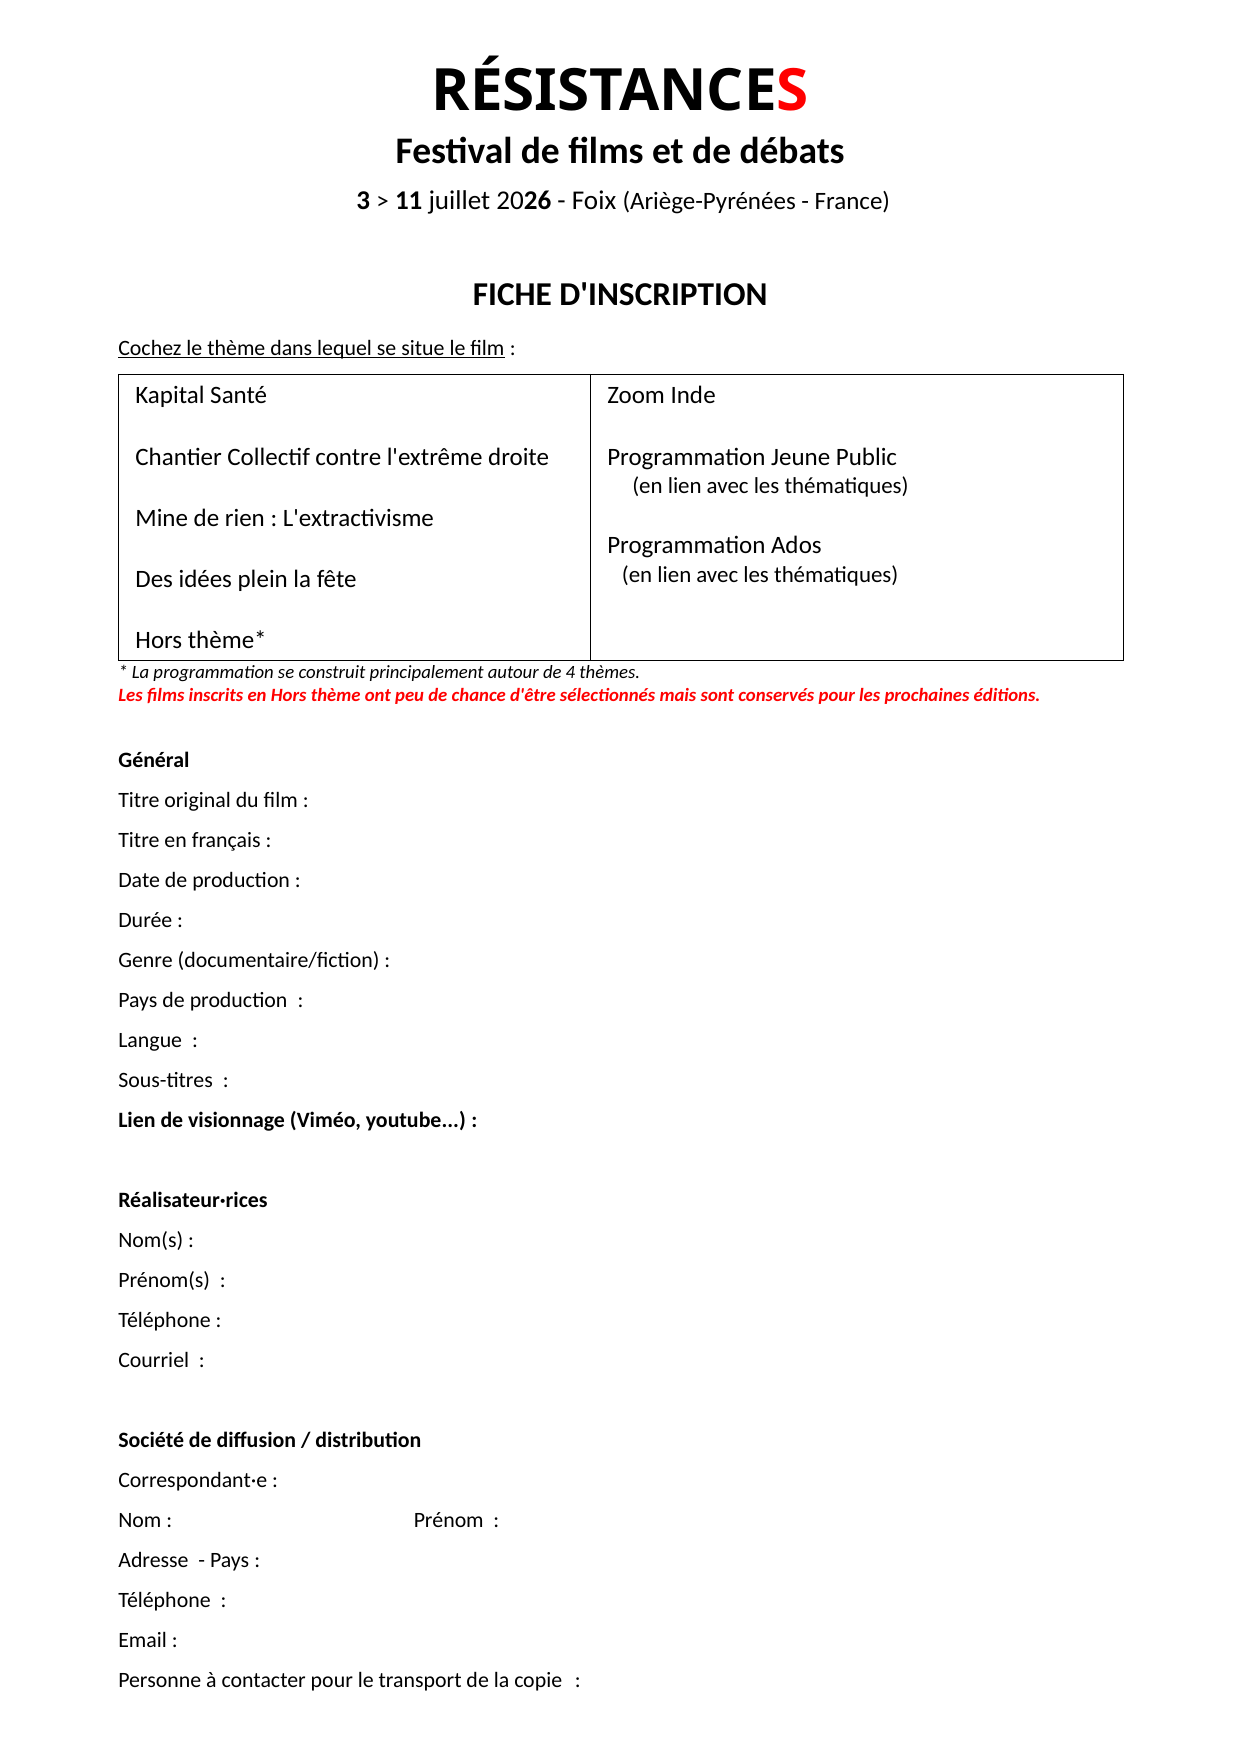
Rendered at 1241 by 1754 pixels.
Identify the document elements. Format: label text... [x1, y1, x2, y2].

text 3 > 11 juillet 2026 - Foix (Ariège-Pyrénées - France) [118, 183, 1122, 216]
text Titre original du film : [118, 786, 1122, 813]
text Pays de production : [118, 986, 1122, 1013]
text Nom : Prénom : [118, 1506, 1122, 1533]
text Date de production : [118, 866, 1122, 893]
text Général [118, 746, 1122, 773]
table_header Kapital Santé Chantier Collectif contre l'extrême droite Mine de rien : L'extractivisme Des idées plein la fête Hors thème* [119, 375, 590, 660]
text Titre en français : [118, 826, 1122, 853]
text RÉSISTANCES [118, 47, 1122, 127]
text Adresse - Pays : [118, 1546, 1122, 1573]
text Correspondant·e : [118, 1466, 1122, 1493]
text Téléphone : [118, 1306, 1122, 1333]
text Sous-titres : [118, 1066, 1122, 1093]
text Téléphone : Email : [118, 1586, 1122, 1653]
text Réalisateur·rices [118, 1186, 1122, 1213]
text Festival de films et de débats [118, 127, 1122, 173]
text Genre (documentaire/fiction) : [118, 946, 1122, 973]
text Société de diffusion / distribution [118, 1426, 1122, 1453]
text Cochez le thème dans lequel se situe le film : [118, 334, 1122, 360]
text * La programmation se construit principalement autour de 4 thèmes. Les films inscrits en Hors thème ont peu de chance d'être sélectionnés mais sont conservés pour les prochaines éditions. [118, 661, 1122, 706]
text Nom(s) : [118, 1226, 1122, 1253]
text FICHE D'INSCRIPTION [118, 273, 1122, 313]
text Langue : [118, 1026, 1122, 1053]
text Lien de visionnage (Viméo, youtube...) : [118, 1106, 1122, 1133]
text Courriel : [118, 1346, 1122, 1373]
text Personne à contacter pour le transport de la copie : [118, 1666, 1122, 1693]
table_header Zoom Inde Programmation Jeune Public (en lien avec les thématiques) Programmation Ados (en lien avec les thématiques) [591, 375, 1123, 660]
text Prénom(s) : [118, 1266, 1122, 1293]
text Durée : [118, 906, 1122, 933]
